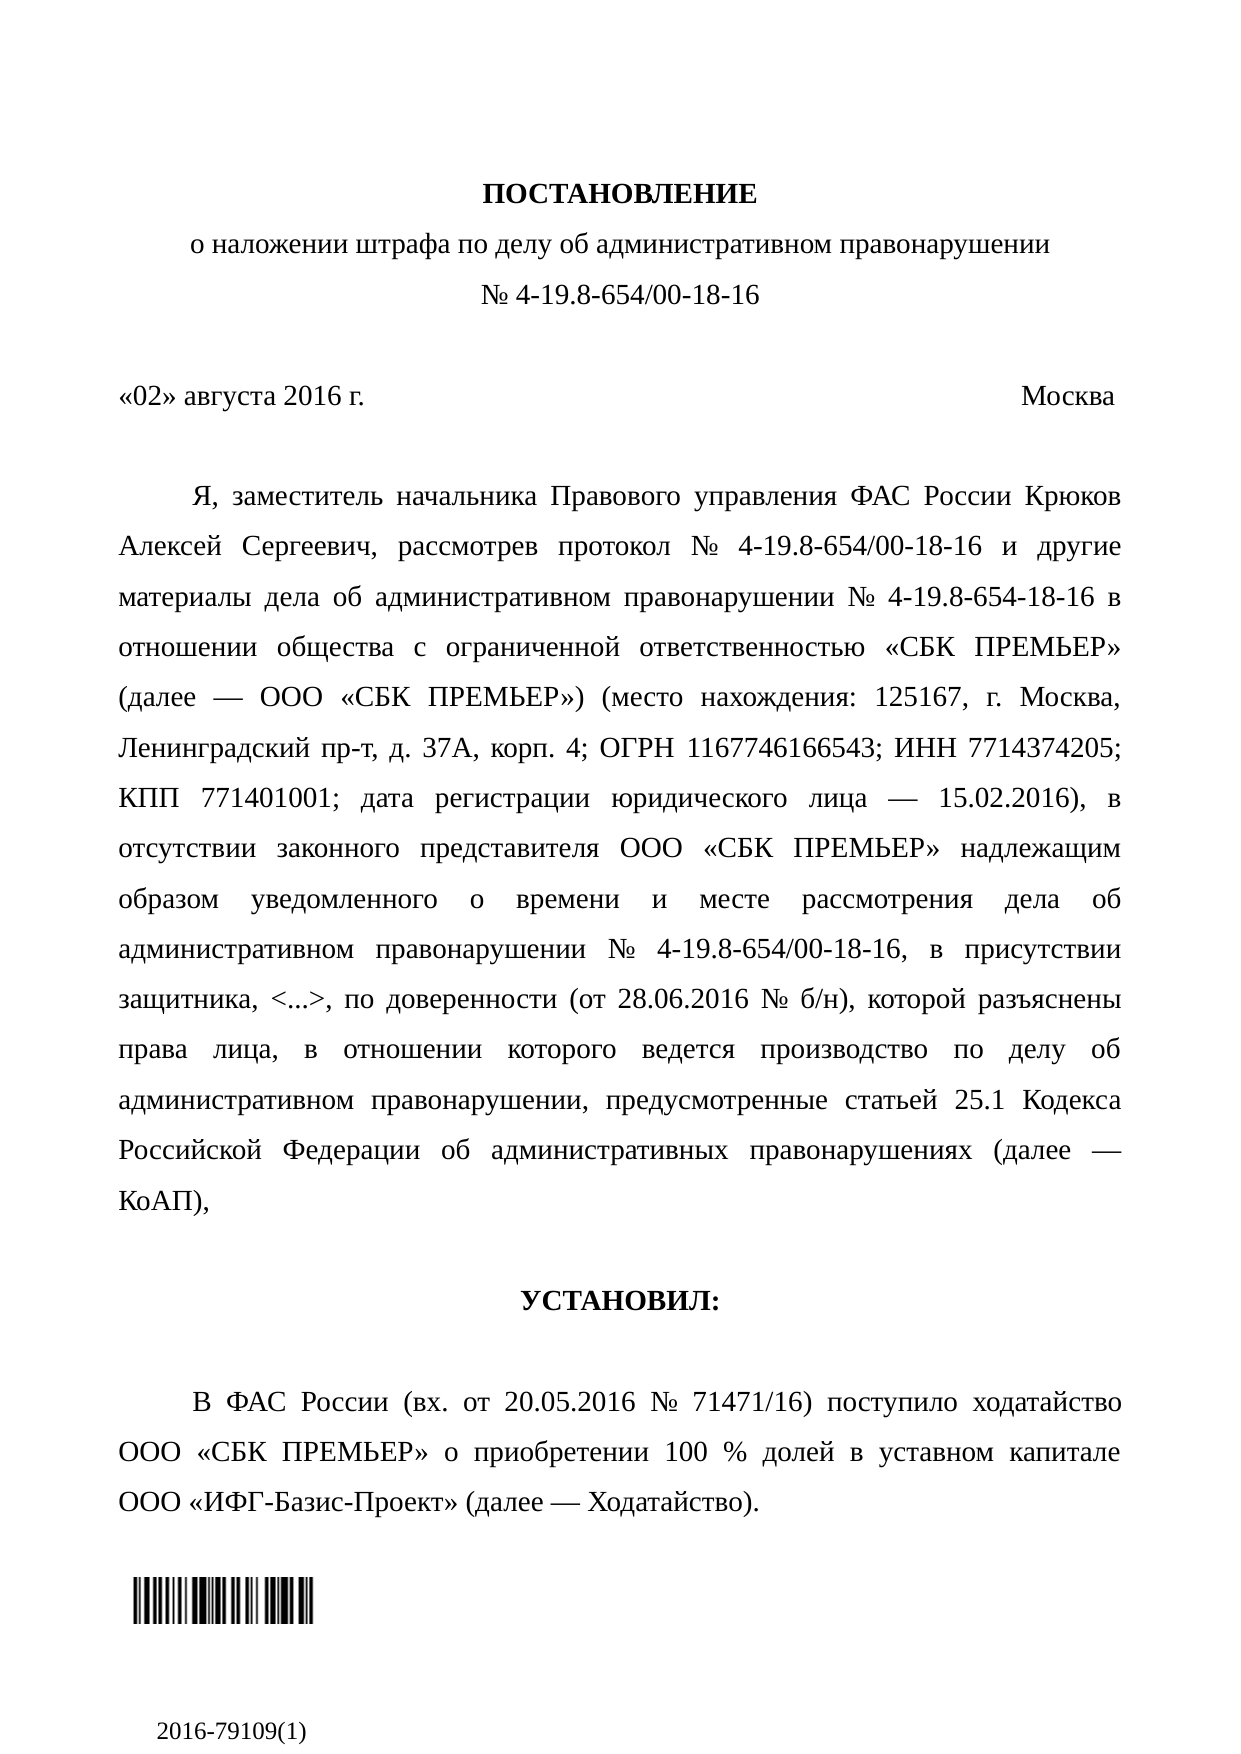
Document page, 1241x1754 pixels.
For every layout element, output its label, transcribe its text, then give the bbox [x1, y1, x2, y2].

text № 4-19.8-654/00-18-16 [118, 277, 1122, 311]
text «02» августа 2016 г. Москва [118, 378, 1122, 411]
text ПОСТАНОВЛЕНИЕ [118, 176, 1122, 210]
text о наложении штрафа по делу об административном правонарушении [118, 227, 1122, 260]
text УСТАНОВИЛ: [118, 1283, 1122, 1317]
text Я, заместитель начальника Правового управления ФАС России Крюков Алексей Сергеевич, рассмотрев протокол № 4-19.8-654/00-18-16 и другие материалы дела об административном правонарушении № 4-19.8-654-18-16 в отношении общества с ограниченной ответственностью «СБК ПРЕМЬЕР» (далее — ООО «СБК ПРЕМЬЕР») (место нахождения: 125167, г. Москва, Ленинградский пр-т, д. 37А, корп. 4; ОГРН 1167746166543; ИНН 7714374205; КПП 771401001; дата регистрации юридического лица — 15.02.2016), в отсутствии законного представителя ООО «СБК ПРЕМЬЕР» надлежащим образом уведомленного о времени и месте рассмотрения дела об административном правонарушении № 4-19.8-654/00-18-16, в присутствии защитника, <...>, по доверенности (от 28.06.2016 № б/н), которой разъяснены права лица, в отношении которого ведется производство по делу об административном правонарушении, предусмотренные статьей 25.1 Кодекса Российской Федерации об административных правонарушениях (далее — КоАП), [118, 478, 1122, 1216]
text В ФАС России (вх. от 20.05.2016 № 71471/16) поступило ходатайство ООО «СБК ПРЕМЬЕР» о приобретении 100 % долей в уставном капитале ООО «ИФГ-Базис-Проект» (далее — Ходатайство). [118, 1384, 1122, 1518]
picture [118, 1577, 331, 1624]
